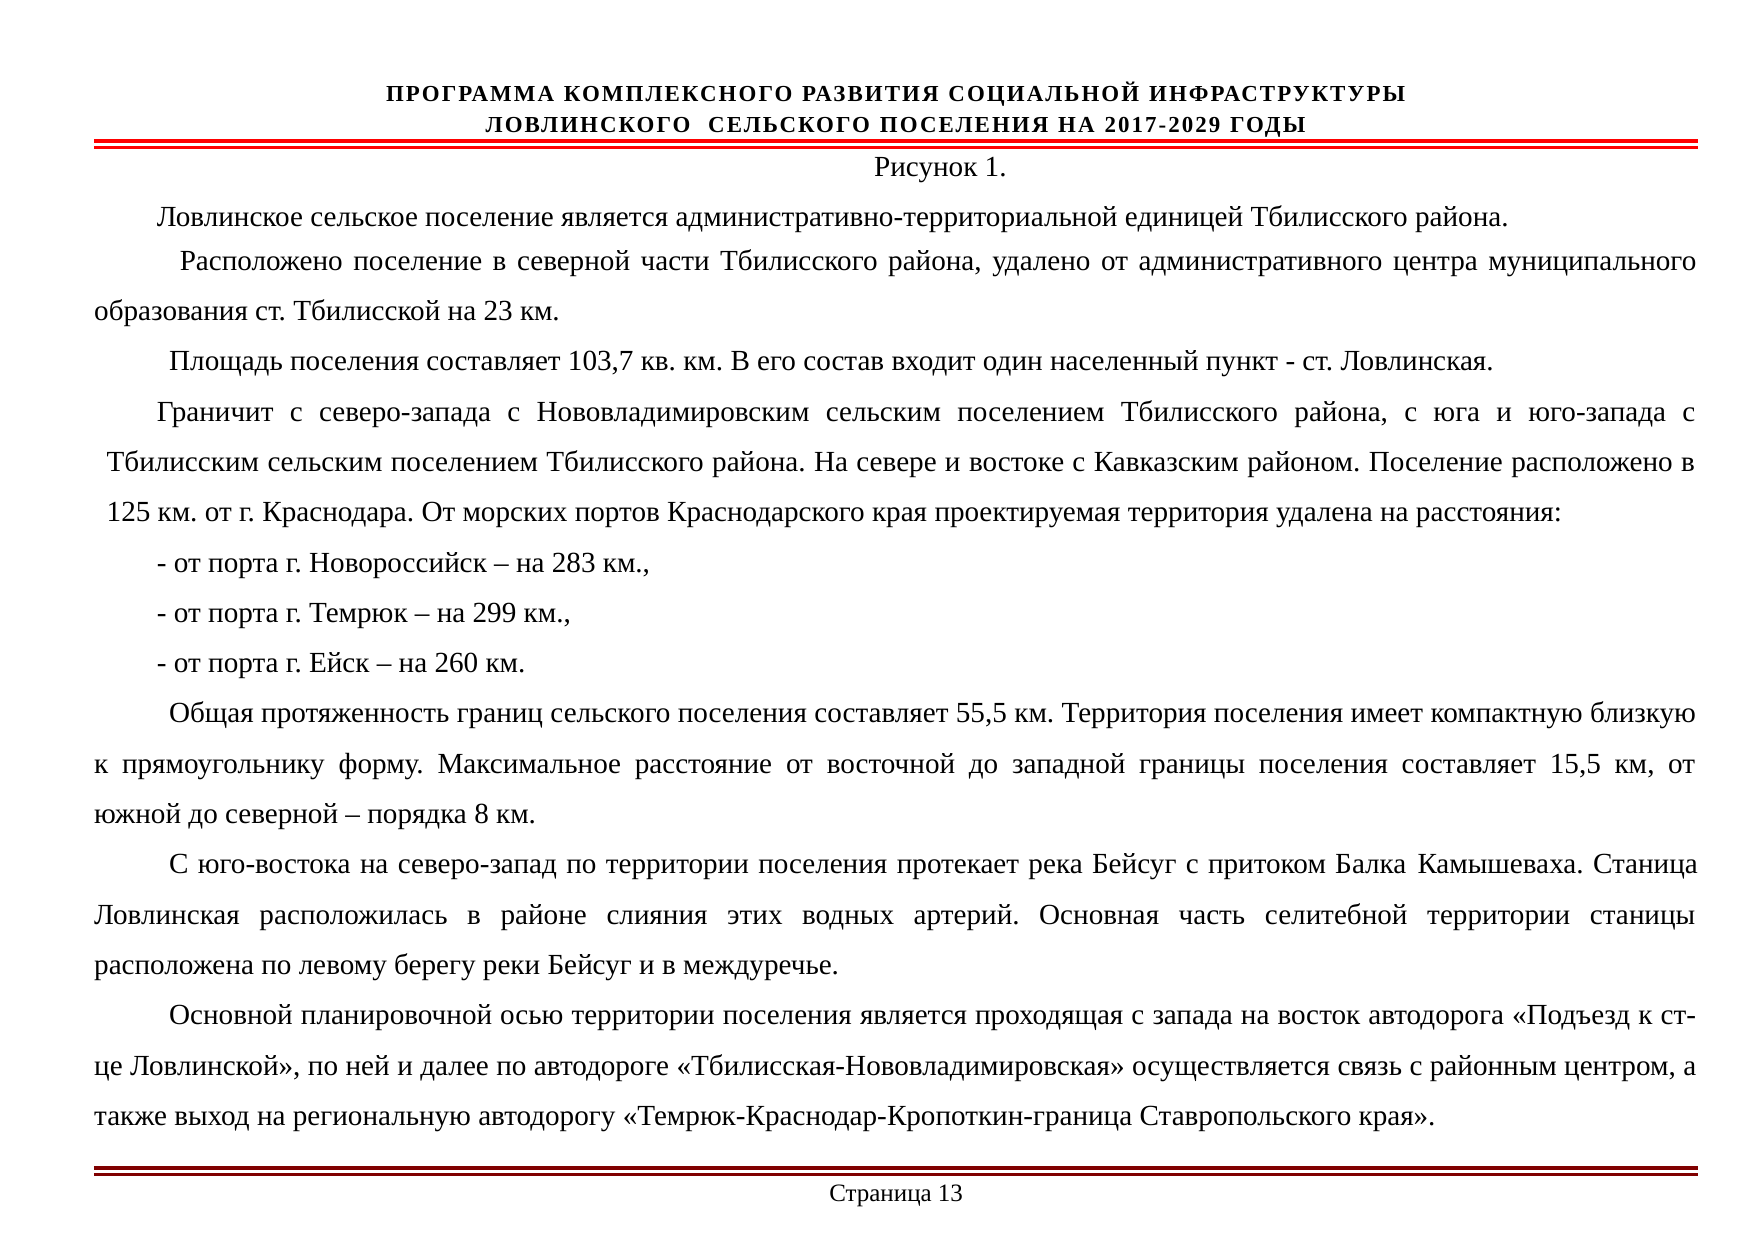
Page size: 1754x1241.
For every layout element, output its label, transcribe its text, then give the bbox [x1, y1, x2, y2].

text - от порта г. Новороссийск – на 283 км., [106, 545, 1698, 578]
text С юго-востока на северо-запад по территории поселения протекает река Бейсуг с притоком Балка Камышеваха. Станица Ловлинская расположилась в районе слияния этих водных артерий. Основная часть селитебной территории станицы расположена по левому берегу реки Бейсуг и в междуречье. [94, 847, 1698, 981]
text Граничит с северо-запада с Нововладимировским сельским поселением Тбилисского района, с юга и юго-запада с Тбилисским сельским поселением Тбилисского района. На севере и востоке с Кавказским районом. Поселение расположено в 125 км. от г. Краснодара. От морских портов Краснодарского края проектируемая территория удалена на расстояния: [106, 394, 1698, 528]
text - от порта г. Темрюк – на 299 км., [106, 595, 1698, 628]
text Рисунок 1. [94, 149, 1698, 182]
text Основной планировочной осью территории поселения является проходящая с запада на восток автодорога «Подъезд к ст-це Ловлинской», по ней и далее по автодороге «Тбилисская-Нововладимировская» осуществляется связь с районным центром, а также выход на региональную автодорогу «Темрюк-Краснодар-Кропоткин-граница Ставропольского края». [94, 997, 1698, 1132]
text Расположено поселение в северной части Тбилисского района, удалено от административного центра муниципального образования ст. Тбилисской на 23 км. [94, 243, 1698, 327]
text Общая протяженность границ сельского поселения составляет 55,5 км. Территория поселения имеет компактную близкую к прямоугольнику форму. Максимальное расстояние от восточной до западной границы поселения составляет 15,5 км, от южной до северной – порядка 8 км. [94, 696, 1698, 830]
text Площадь поселения составляет 103,7 кв. км. В его состав входит один населенный пункт - ст. Ловлинская. [94, 343, 1698, 377]
text - от порта г. Ейск – на 260 км. [106, 645, 1698, 679]
text Ловлинское сельское поселение является административно-территориальной единицей Тбилисского района. [106, 199, 1698, 233]
